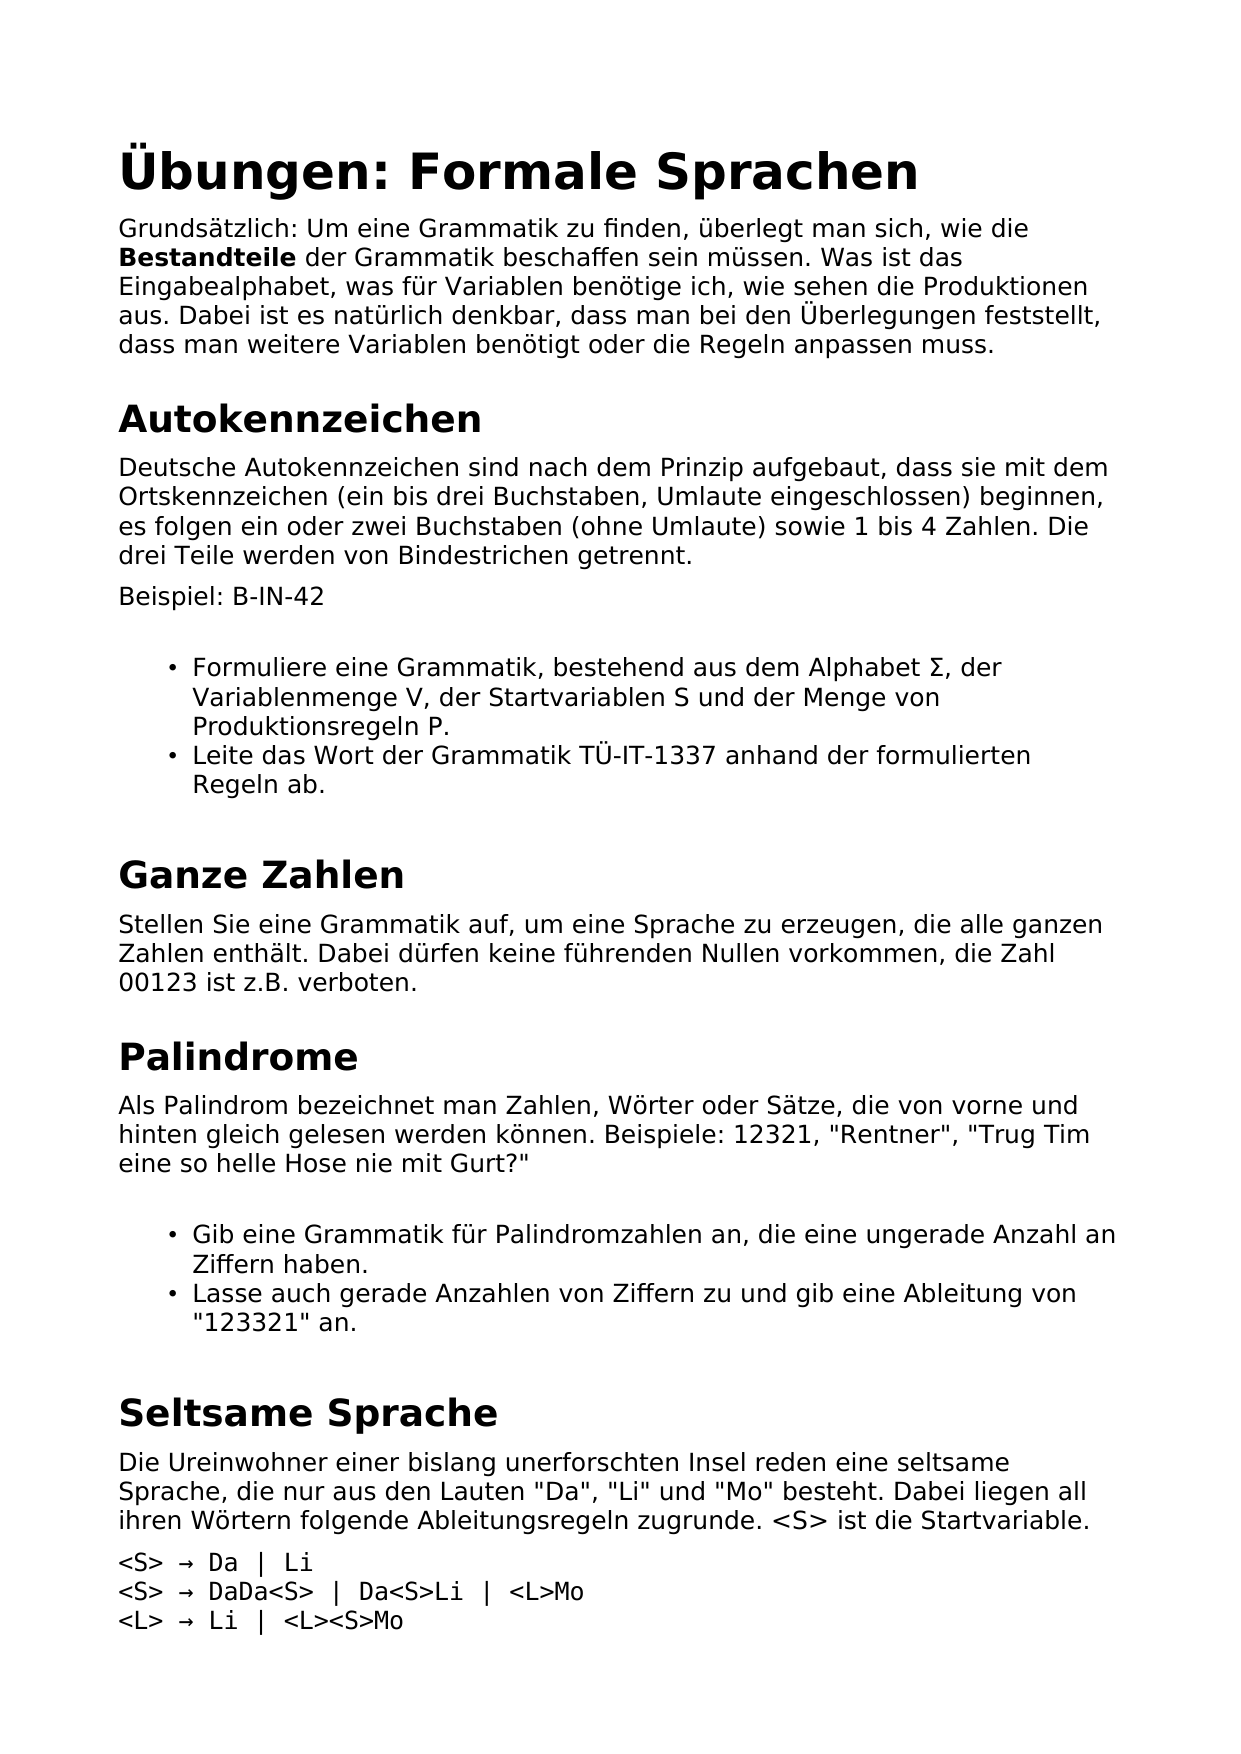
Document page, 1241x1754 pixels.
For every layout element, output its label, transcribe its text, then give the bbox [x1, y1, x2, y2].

text Stellen Sie eine Grammatik auf, um eine Sprache zu erzeugen, die alle ganzen Zahlen enthält. Dabei dürfen keine führenden Nullen vorkommen, die Zahl 00123 ist z.B. verboten. [118, 910, 1122, 998]
list Leite das Wort der Grammatik TÜ-IT-1337 anhand der formulierten Regeln ab. [177, 741, 1122, 799]
text Deutsche Autokennzeichen sind nach dem Prinzip aufgebaut, dass sie mit dem Ortskennzeichen (ein bis drei Buchstaben, Umlaute eingeschlossen) beginnen, es folgen ein oder zwei Buchstaben (ohne Umlaute) sowie 1 bis 4 Zahlen. Die drei Teile werden von Bindestrichen getrennt. [118, 453, 1122, 570]
list Gib eine Grammatik für Palindromzahlen an, die eine ungerade Anzahl an Ziffern haben. [177, 1221, 1122, 1279]
subtitle Palindrome [118, 1035, 1122, 1079]
text Beispiel: B-IN-42 [118, 582, 1122, 612]
subtitle Übungen: Formale Sprachen [118, 143, 1122, 201]
subtitle Seltsame Sprache [118, 1392, 1122, 1436]
text <S> → Da | Li <S> → DaDa<S> | Da<S>Li | <L>Mo <L> → Li | <L><S>Mo [118, 1548, 1122, 1636]
subtitle Ganze Zahlen [118, 854, 1122, 898]
text Als Palindrom bezeichnet man Zahlen, Wörter oder Sätze, die von vorne und hinten gleich gelesen werden können. Beispiele: 12321, "Rentner", "Trug Tim eine so helle Hose nie mit Gurt?" [118, 1091, 1122, 1179]
text Die Ureinwohner einer bislang unerforschten Insel reden eine seltsame Sprache, die nur aus den Lauten "Da", "Li" und "Mo" besteht. Dabei liegen all ihren Wörtern folgende Ableitungsregeln zugrunde. <S> ist die Startvariable. [118, 1448, 1122, 1536]
text Grundsätzlich: Um eine Grammatik zu finden, überlegt man sich, wie die Bestandteile der Grammatik beschaffen sein müssen. Was ist das Eingabealphabet, was für Variablen benötige ich, wie sehen die Produktionen aus. Dabei ist es natürlich denkbar, dass man bei den Überlegungen feststellt, dass man weitere Variablen benötigt oder die Regeln anpassen muss. [118, 214, 1122, 360]
list Formuliere eine Grammatik, bestehend aus dem Alphabet Σ, der Variablenmenge V, der Startvariablen S und der Menge von Produktionsregeln P. [177, 654, 1122, 741]
subtitle Autokennzeichen [118, 397, 1122, 441]
list Lasse auch gerade Anzahlen von Ziffern zu und gib eine Ableitung von "123321" an. [177, 1279, 1122, 1337]
